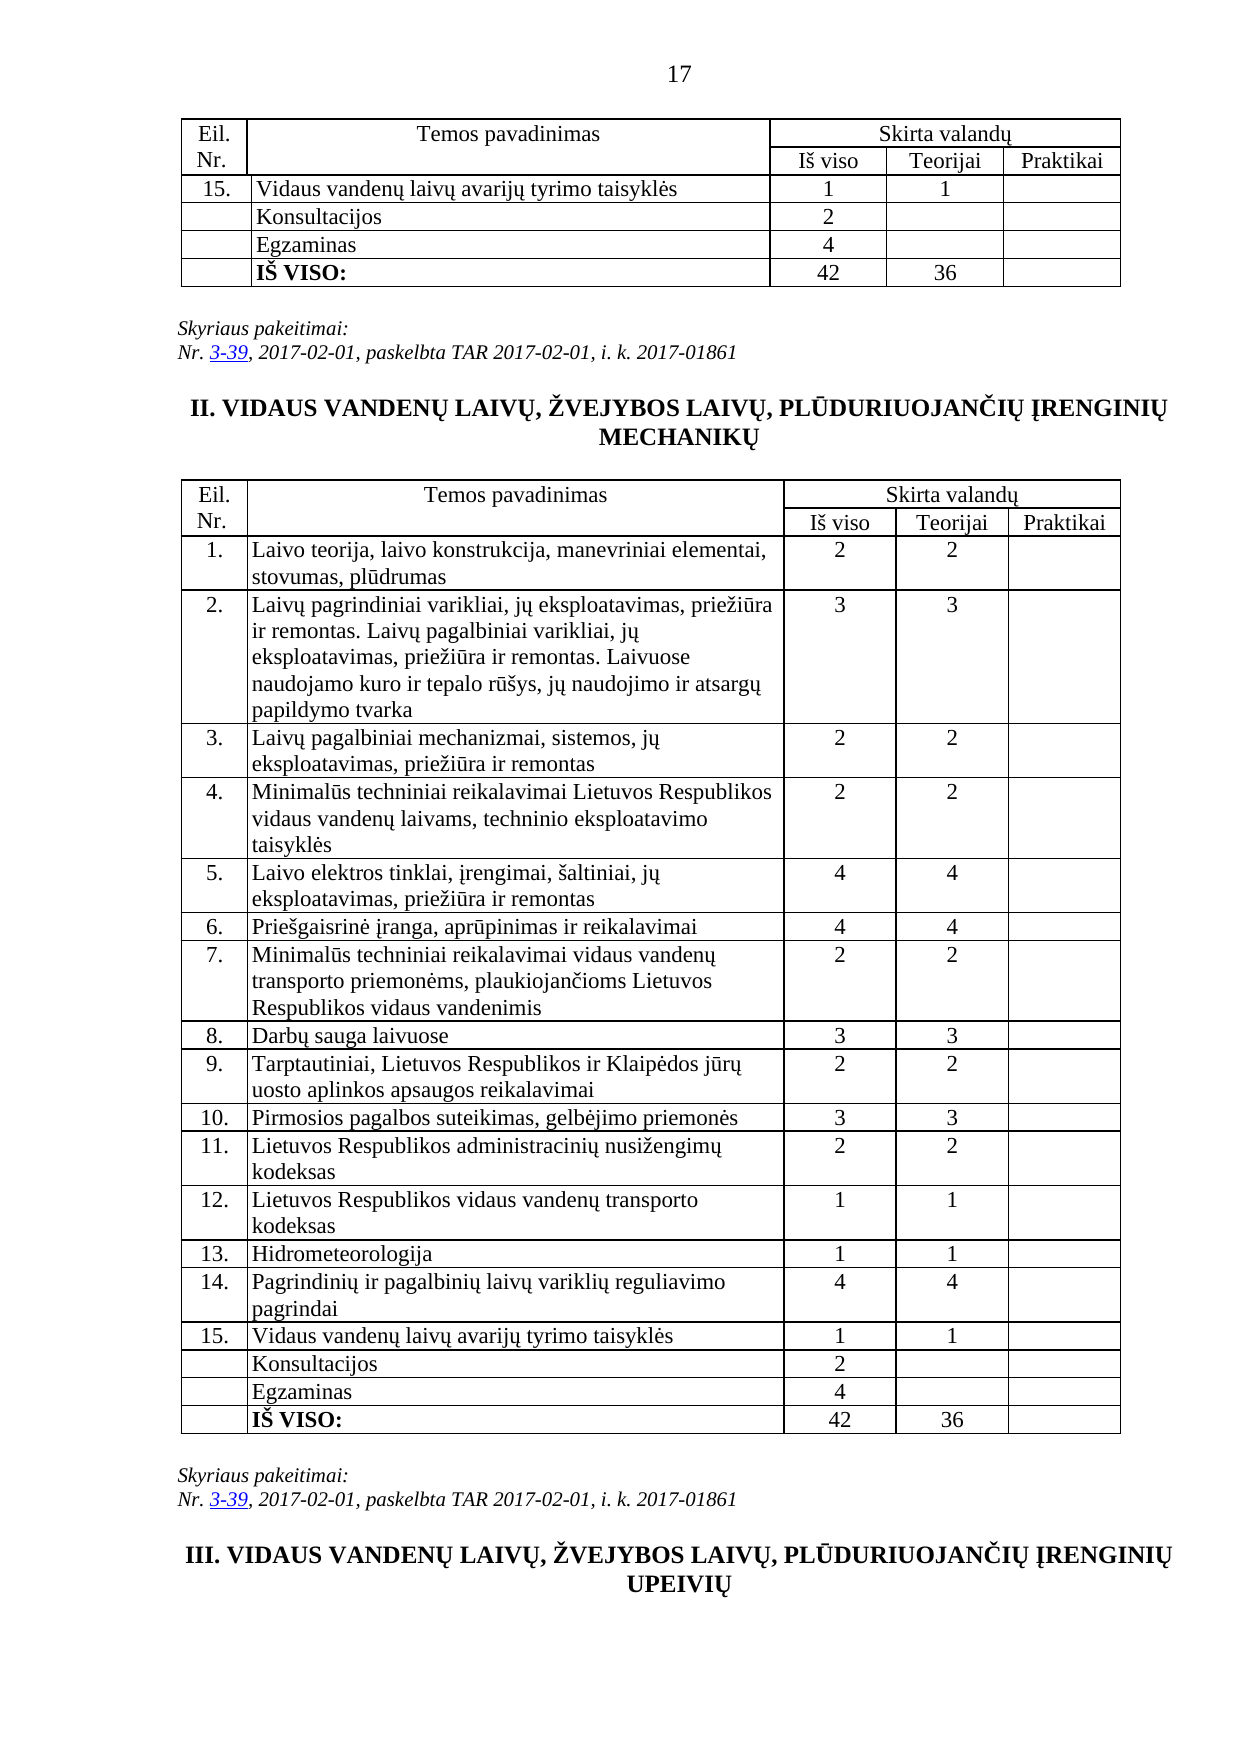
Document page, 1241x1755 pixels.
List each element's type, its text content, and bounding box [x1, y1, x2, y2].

table_cell Minimalūs techniniai reikalavimai vidaus vandenų transporto priemonėms, plaukiojančioms Lietuvos Respublikos vidaus vandenimis [248, 941, 783, 1020]
table_cell [1009, 1406, 1120, 1433]
table_cell [1009, 1050, 1120, 1102]
table_cell Konsultacijos [252, 203, 769, 230]
table_cell Lietuvos Respublikos administracinių nusižengimų kodeksas [248, 1132, 783, 1184]
table_cell [1009, 591, 1120, 722]
table_cell [1009, 1132, 1120, 1184]
table_cell 3 [897, 1104, 1008, 1130]
table_cell 12. [182, 1186, 247, 1239]
table_cell Laivo elektros tinklai, įrengimai, šaltiniai, jų eksploatavimas, priežiūra ir remontas [248, 859, 783, 912]
table_cell [1009, 859, 1120, 912]
table_cell 2 [897, 778, 1008, 857]
table_cell 1 [785, 1323, 895, 1349]
table_cell 1 [897, 1186, 1008, 1239]
table_cell [1004, 259, 1120, 286]
table_cell 2 [897, 1132, 1008, 1184]
table_cell [182, 1406, 247, 1433]
text Skyriaus pakeitimai: [177, 1463, 1181, 1487]
table_cell Tarptautiniai, Lietuvos Respublikos ir Klaipėdos jūrų uosto aplinkos apsaugos reikalavimai [248, 1050, 783, 1102]
table_cell 2 [785, 941, 895, 1020]
table_cell 7. [182, 941, 247, 1020]
table_header Skirta valandų [785, 481, 1120, 507]
table_cell 2 [897, 724, 1008, 777]
table_cell [1009, 537, 1120, 589]
text Nr. 3-39, 2017-02-01, paskelbta TAR 2017-02-01, i. k. 2017-01861 [177, 340, 1181, 364]
table_cell 3 [897, 1022, 1008, 1048]
table_cell 1. [182, 537, 247, 589]
table_cell 1 [897, 1323, 1008, 1349]
table_cell [182, 1378, 247, 1405]
table_cell 1 [785, 1186, 895, 1239]
table_cell 4 [897, 859, 1008, 912]
table_cell [887, 203, 1003, 230]
table_cell Iš viso [771, 148, 886, 174]
table_header Skirta valandų [771, 120, 1120, 146]
table_cell 2 [771, 203, 886, 230]
table_cell [897, 1378, 1008, 1405]
table_cell [1009, 1022, 1120, 1048]
table_cell Pirmosios pagalbos suteikimas, gelbėjimo priemonės [248, 1104, 783, 1130]
table_cell Konsultacijos [248, 1351, 783, 1377]
table_cell 11. [182, 1132, 247, 1184]
table_cell [1009, 724, 1120, 777]
table_cell Darbų sauga laivuose [248, 1022, 783, 1048]
table_cell Praktikai [1009, 509, 1120, 535]
table_header Temos pavadinimas [248, 120, 769, 174]
table_cell Priešgaisrinė įranga, aprūpinimas ir reikalavimai [248, 913, 783, 939]
table_cell 42 [785, 1406, 895, 1433]
table_cell 4 [771, 231, 886, 258]
table_cell [1004, 203, 1120, 230]
table_cell 42 [771, 259, 886, 286]
table_cell [1009, 913, 1120, 939]
text II. VIDAUS VANDENŲ LAIVŲ, ŽVEJYBOS LAIVŲ, PLŪDURIUOJANČIŲ ĮRENGINIŲ MECHANIKŲ [177, 393, 1181, 450]
table_cell [1009, 778, 1120, 857]
table_cell 1 [785, 1241, 895, 1267]
table_cell Minimalūs techniniai reikalavimai Lietuvos Respublikos vidaus vandenų laivams, techninio eksploatavimo taisyklės [248, 778, 783, 857]
table_cell [1009, 941, 1120, 1020]
table_cell 3 [897, 591, 1008, 722]
table_cell IŠ VISO: [248, 1406, 783, 1433]
table_cell [1009, 1351, 1120, 1377]
text III. VIDAUS VANDENŲ LAIVŲ, ŽVEJYBOS LAIVŲ, PLŪDURIUOJANČIŲ ĮRENGINIŲ UPEIVIŲ [177, 1540, 1181, 1597]
table_cell Vidaus vandenų laivų avarijų tyrimo taisyklės [248, 1323, 783, 1349]
table_cell Pagrindinių ir pagalbinių laivų variklių reguliavimo pagrindai [248, 1268, 783, 1321]
table_header Eil. Nr. [182, 481, 247, 535]
table_cell Egzaminas [248, 1378, 783, 1405]
table_cell Iš viso [785, 509, 895, 535]
table_cell [182, 231, 251, 258]
table_cell 10. [182, 1104, 247, 1130]
table_header Temos pavadinimas [248, 481, 783, 535]
table_cell 2 [785, 1050, 895, 1102]
table_cell 2 [897, 537, 1008, 589]
table_cell [1009, 1268, 1120, 1321]
table_cell 5. [182, 859, 247, 912]
table_header Eil. Nr. [182, 120, 246, 174]
table_cell 6. [182, 913, 247, 939]
table_cell [1009, 1323, 1120, 1349]
table_cell 2. [182, 591, 247, 722]
table_cell 2 [785, 1132, 895, 1184]
table_cell [1009, 1378, 1120, 1405]
table_cell Laivų pagrindiniai varikliai, jų eksploatavimas, priežiūra ir remontas. Laivų pagalbiniai varikliai, jų eksploatavimas, priežiūra ir remontas. Laivuose naudojamo kuro ir tepalo rūšys, jų naudojimo ir atsargų papildymo tvarka [248, 591, 783, 722]
table_cell 1 [887, 176, 1003, 202]
table_cell Egzaminas [252, 231, 769, 258]
table_cell 2 [785, 724, 895, 777]
table_cell 4 [897, 913, 1008, 939]
table_cell 36 [897, 1406, 1008, 1433]
table_cell Praktikai [1004, 148, 1120, 174]
table_cell 3. [182, 724, 247, 777]
table_cell 3 [785, 1104, 895, 1130]
table_cell 3 [785, 1022, 895, 1048]
table_cell [1004, 176, 1120, 202]
table_cell Laivo teorija, laivo konstrukcija, manevriniai elementai, stovumas, plūdrumas [248, 537, 783, 589]
text Skyriaus pakeitimai: [177, 316, 1181, 340]
table_cell 14. [182, 1268, 247, 1321]
table_cell [182, 259, 251, 286]
table_cell 3 [785, 591, 895, 722]
table_cell Laivų pagalbiniai mechanizmai, sistemos, jų eksploatavimas, priežiūra ir remontas [248, 724, 783, 777]
table_cell 36 [887, 259, 1003, 286]
table_cell 15. [182, 1323, 247, 1349]
table_cell [182, 1351, 247, 1377]
table_cell 2 [785, 1351, 895, 1377]
table_cell IŠ VISO: [252, 259, 769, 286]
table_cell 4 [785, 1268, 895, 1321]
text Nr. 3-39, 2017-02-01, paskelbta TAR 2017-02-01, i. k. 2017-01861 [177, 1487, 1181, 1511]
table_cell [1009, 1186, 1120, 1239]
table_cell 1 [897, 1241, 1008, 1267]
table_cell 4 [897, 1268, 1008, 1321]
table_cell 15. [182, 176, 251, 202]
table_cell 2 [785, 778, 895, 857]
table_cell [182, 203, 251, 230]
table_cell 4 [785, 913, 895, 939]
table_cell 4 [785, 859, 895, 912]
table_cell 4 [785, 1378, 895, 1405]
table_cell Lietuvos Respublikos vidaus vandenų transporto kodeksas [248, 1186, 783, 1239]
table_cell Vidaus vandenų laivų avarijų tyrimo taisyklės [252, 176, 769, 202]
table_cell 2 [785, 537, 895, 589]
table_cell 8. [182, 1022, 247, 1048]
table_cell [1009, 1241, 1120, 1267]
table_cell 2 [897, 941, 1008, 1020]
table_cell [1004, 231, 1120, 258]
table_cell [1009, 1104, 1120, 1130]
table_cell [897, 1351, 1008, 1377]
table_cell Teorijai [897, 509, 1008, 535]
table_cell Hidrometeorologija [248, 1241, 783, 1267]
table_cell [887, 231, 1003, 258]
table_cell 4. [182, 778, 247, 857]
table_cell 1 [771, 176, 886, 202]
table_cell 9. [182, 1050, 247, 1102]
table_cell 2 [897, 1050, 1008, 1102]
table_cell 13. [182, 1241, 247, 1267]
table_cell Teorijai [887, 148, 1003, 174]
